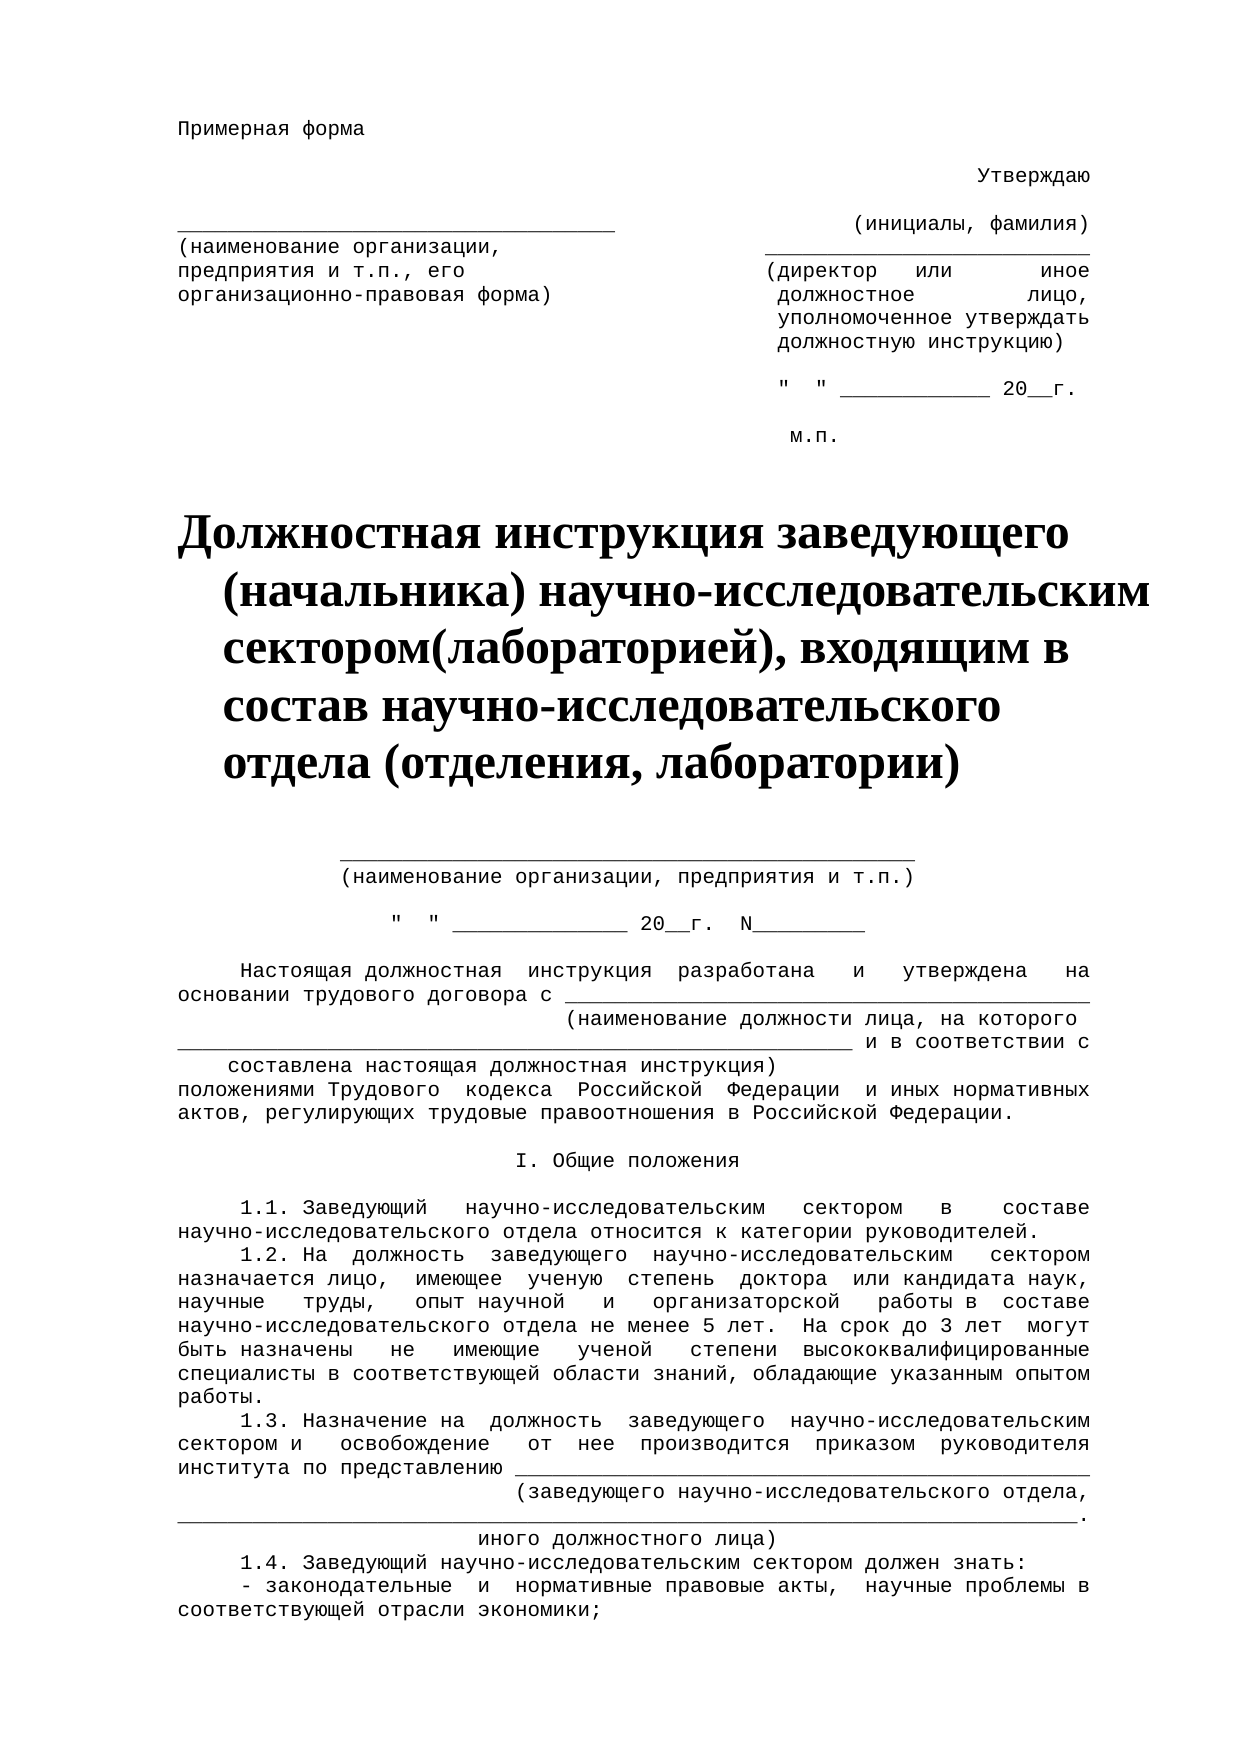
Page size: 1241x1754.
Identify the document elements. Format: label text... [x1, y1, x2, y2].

text Примерная форма [177, 118, 1152, 142]
text основании трудового договора с __________________________________________ [177, 984, 1152, 1008]
text иного должностного лица) [177, 1528, 1152, 1552]
text Утверждаю [177, 165, 1152, 189]
text научно-исследовательского отдела относится к категории руководителей. [177, 1221, 1152, 1244]
text научно-исследовательского отдела не менее 5 лет. На срок до 3 лет могут [177, 1315, 1152, 1339]
text положениями Трудового кодекса Российской Федерации и иных нормативных [177, 1079, 1152, 1102]
text быть назначены не имеющие ученой степени высококвалифицированные [177, 1339, 1152, 1362]
text соответствующей отрасли экономики; [177, 1599, 1152, 1623]
text " " ______________ 20__г. N_________ [177, 913, 1152, 937]
text 1.3. Назначение на должность заведующего научно-исследовательским [177, 1410, 1152, 1433]
text сектором и освобождение от нее производится приказом руководителя [177, 1433, 1152, 1457]
text 1.4. Заведующий научно-исследовательским сектором должен знать: [177, 1552, 1152, 1575]
text ________________________________________________________________________. [177, 1504, 1152, 1528]
text (наименование организации, __________________________ [177, 236, 1152, 260]
text научные труды, опыт научной и организаторской работы в составе [177, 1292, 1152, 1315]
subtitle Должностная инструкция заведующего (начальника) научно-исследовательским сектором(лабораторией), входящим в состав научно-исследовательского отдела (отделения, лаборатории) [177, 502, 1152, 789]
text " " ____________ 20__г. [177, 378, 1152, 402]
text специалисты в соответствующей области знаний, обладающие указанным опытом [177, 1362, 1152, 1386]
text должностную инструкцию) [177, 331, 1152, 354]
text (наименование должности лица, на которого [177, 1008, 1152, 1031]
text 1.1. Заведующий научно-исследовательским сектором в составе [177, 1197, 1152, 1221]
text предприятия и т.п., его (директор или иное [177, 260, 1152, 284]
text 1.2. На должность заведующего научно-исследовательским сектором [177, 1244, 1152, 1268]
text м.п. [177, 426, 1152, 449]
text уполномоченное утверждать [177, 307, 1152, 331]
text Настоящая должностная инструкция разработана и утверждена на [177, 961, 1152, 984]
text - законодательные и нормативные правовые акты, научные проблемы в [177, 1575, 1152, 1599]
text ______________________________________________________ и в соответствии с [177, 1031, 1152, 1055]
text I. Общие положения [177, 1150, 1152, 1173]
text работы. [177, 1386, 1152, 1410]
text назначается лицо, имеющее ученую степень доктора или кандидата наук, [177, 1268, 1152, 1292]
text (заведующего научно-исследовательского отдела, [177, 1481, 1152, 1504]
text (наименование организации, предприятия и т.п.) [177, 866, 1152, 889]
text ______________________________________________ [177, 842, 1152, 866]
text актов, регулирующих трудовые правоотношения в Российской Федерации. [177, 1102, 1152, 1126]
text института по представлению ______________________________________________ [177, 1457, 1152, 1481]
text ___________________________________ (инициалы, фамилия) [177, 213, 1152, 236]
text организационно-правовая форма) должностное лицо, [177, 284, 1152, 307]
text составлена настоящая должностная инструкция) [177, 1055, 1152, 1079]
